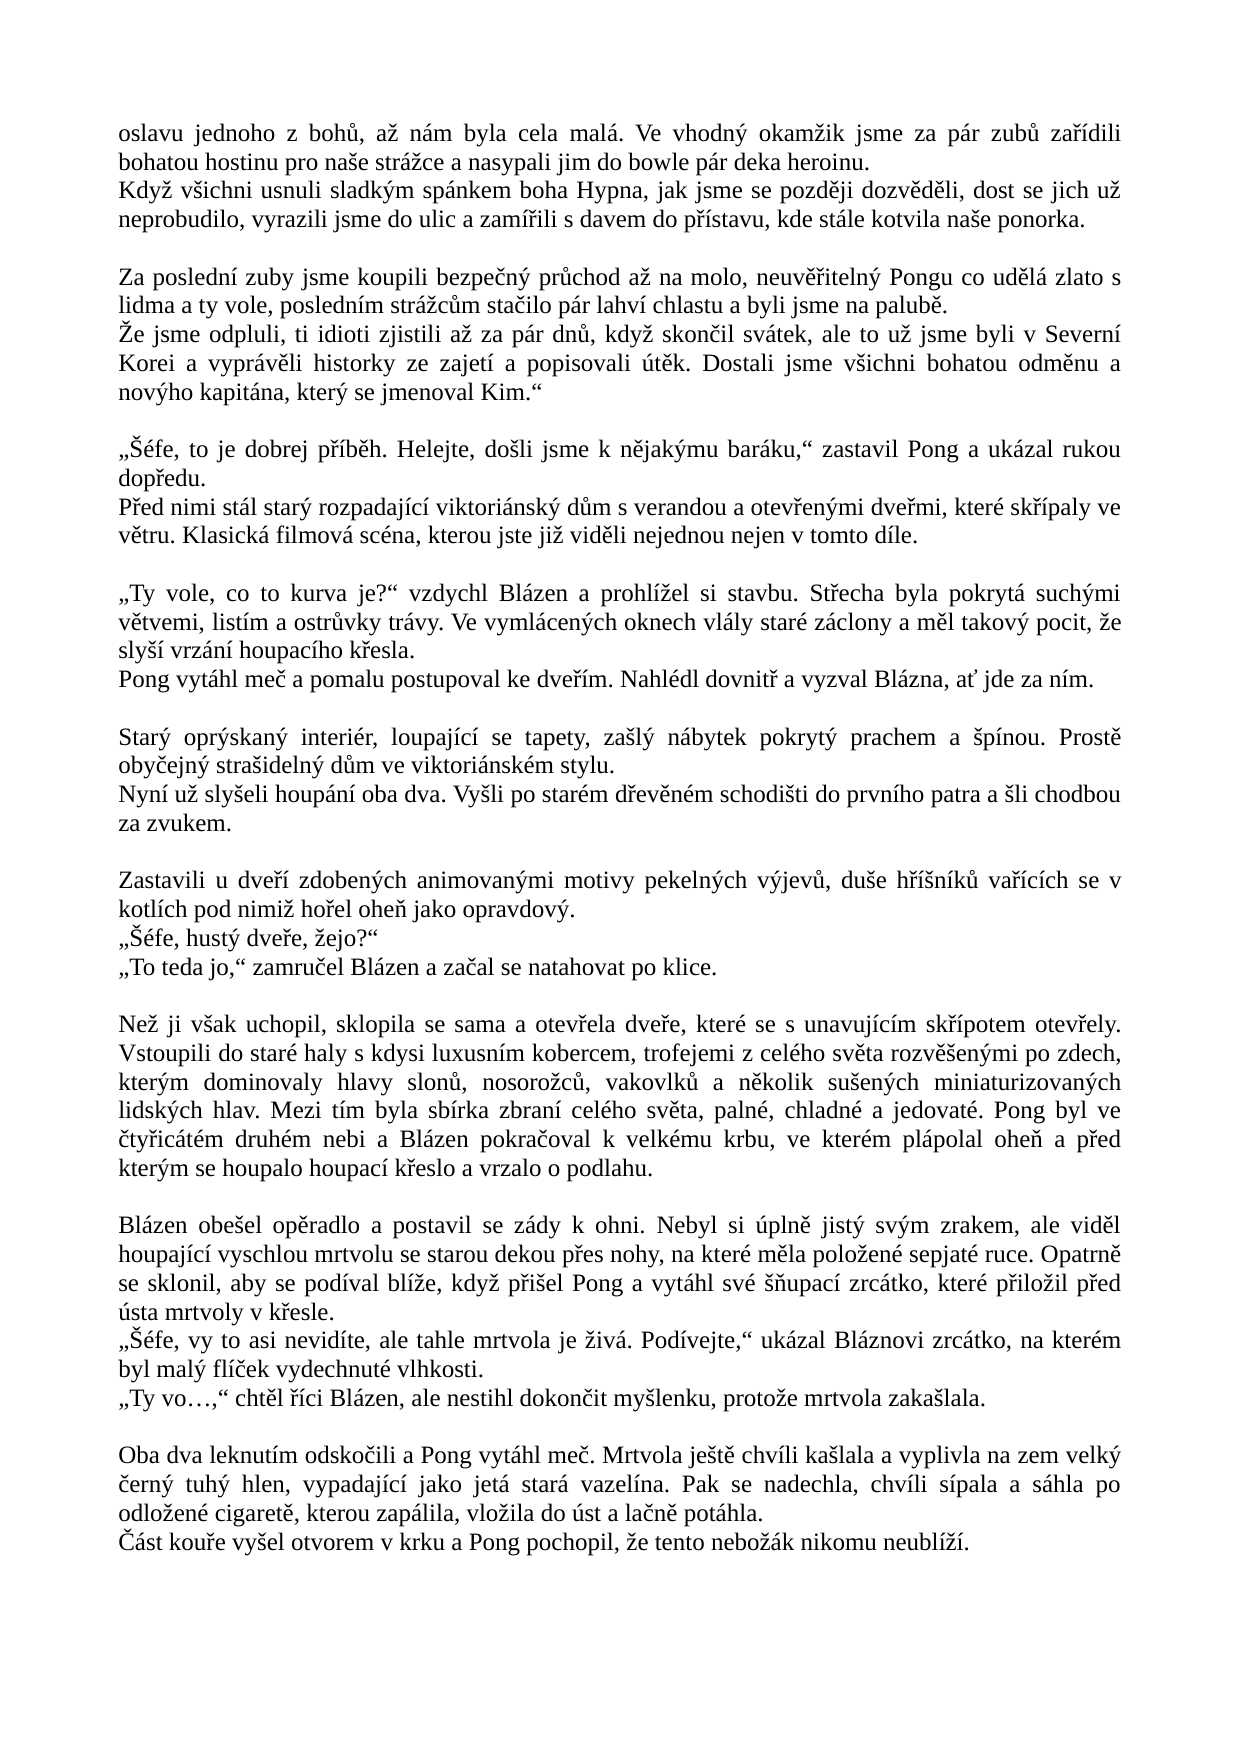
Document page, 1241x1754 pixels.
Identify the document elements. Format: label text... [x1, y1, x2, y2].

text „Šéfe, to je dobrej příběh. Helejte, došli jsme k nějakýmu baráku,“ zastavil Pong a ukázal rukou dopředu. [118, 434, 1122, 492]
text Starý oprýskaný interiér, loupající se tapety, zašlý nábytek pokrytý prachem a špínou. Prostě obyčejný strašidelný dům ve viktoriánském stylu. [118, 722, 1122, 779]
text „Šéfe, hustý dveře, žejo?“ [118, 923, 1122, 952]
text Oba dva leknutím odskočili a Pong vytáhl meč. Mrtvola ještě chvíli kašlala a vyplivla na zem velký černý tuhý hlen, vypadající jako jetá stará vazelína. Pak se nadechla, chvíli sípala a sáhla po odložené cigaretě, kterou zapálila, vložila do úst a lačně potáhla. [118, 1441, 1122, 1527]
text Část kouře vyšel otvorem v krku a Pong pochopil, že tento nebožák nikomu neublíží. [118, 1527, 1122, 1556]
text „To teda jo,“ zamručel Blázen a začal se natahovat po klice. [118, 952, 1122, 981]
text Pong vytáhl meč a pomalu postupoval ke dveřím. Nahlédl dovnitř a vyzval Blázna, ať jde za ním. [118, 664, 1122, 693]
text „Ty vo…,“ chtěl říci Blázen, ale nestihl dokončit myšlenku, protože mrtvola zakašlala. [118, 1383, 1122, 1412]
text oslavu jednoho z bohů, až nám byla cela malá. Ve vhodný okamžik jsme za pár zubů zařídili bohatou hostinu pro naše strážce a nasypali jim do bowle pár deka heroinu. [118, 118, 1122, 176]
text „Ty vole, co to kurva je?“ vzdychl Blázen a prohlížel si stavbu. Střecha byla pokrytá suchými větvemi, listím a ostrůvky trávy. Ve vymlácených oknech vlály staré záclony a měl takový pocit, že slyší vrzání houpacího křesla. [118, 578, 1122, 664]
text Za poslední zuby jsme koupili bezpečný průchod až na molo, neuvěřitelný Pongu co udělá zlato s lidma a ty vole, posledním strážcům stačilo pár lahví chlastu a byli jsme na palubě. [118, 262, 1122, 319]
text Zastavili u dveří zdobených animovanými motivy pekelných výjevů, duše hříšníků vařících se v kotlích pod nimiž hořel oheň jako opravdový. [118, 866, 1122, 923]
text „Šéfe, vy to asi nevidíte, ale tahle mrtvola je živá. Podívejte,“ ukázal Bláznovi zrcátko, na kterém byl malý flíček vydechnuté vlhkosti. [118, 1326, 1122, 1383]
text Když všichni usnuli sladkým spánkem boha Hypna, jak jsme se později dozvěděli, dost se jich už neprobudilo, vyrazili jsme do ulic a zamířili s davem do přístavu, kde stále kotvila naše ponorka. [118, 176, 1122, 233]
text Než ji však uchopil, sklopila se sama a otevřela dveře, které se s unavujícím skřípotem otevřely. Vstoupili do staré haly s kdysi luxusním kobercem, trofejemi z celého světa rozvěšenými po zdech, kterým dominovaly hlavy slonů, nosorožců, vakovlků a několik sušených miniaturizovaných lidských hlav. Mezi tím byla sbírka zbraní celého světa, palné, chladné a jedovaté. Pong byl ve čtyřicátém druhém nebi a Blázen pokračoval k velkému krbu, ve kterém plápolal oheň a před kterým se houpalo houpací křeslo a vrzalo o podlahu. [118, 1009, 1122, 1182]
text Že jsme odpluli, ti idioti zjistili až za pár dnů, když skončil svátek, ale to už jsme byli v Severní Korei a vyprávěli historky ze zajetí a popisovali útěk. Dostali jsme všichni bohatou odměnu a novýho kapitána, který se jmenoval Kim.“ [118, 319, 1122, 406]
text Blázen obešel opěradlo a postavil se zády k ohni. Nebyl si úplně jistý svým zrakem, ale viděl houpající vyschlou mrtvolu se starou dekou přes nohy, na které měla položené sepjaté ruce. Opatrně se sklonil, aby se podíval blíže, když přišel Pong a vytáhl své šňupací zrcátko, které přiložil před ústa mrtvoly v křesle. [118, 1211, 1122, 1326]
text Nyní už slyšeli houpání oba dva. Vyšli po starém dřevěném schodišti do prvního patra a šli chodbou za zvukem. [118, 779, 1122, 837]
text Před nimi stál starý rozpadající viktoriánský dům s verandou a otevřenými dveřmi, které skřípaly ve větru. Klasická filmová scéna, kterou jste již viděli nejednou nejen v tomto díle. [118, 492, 1122, 549]
